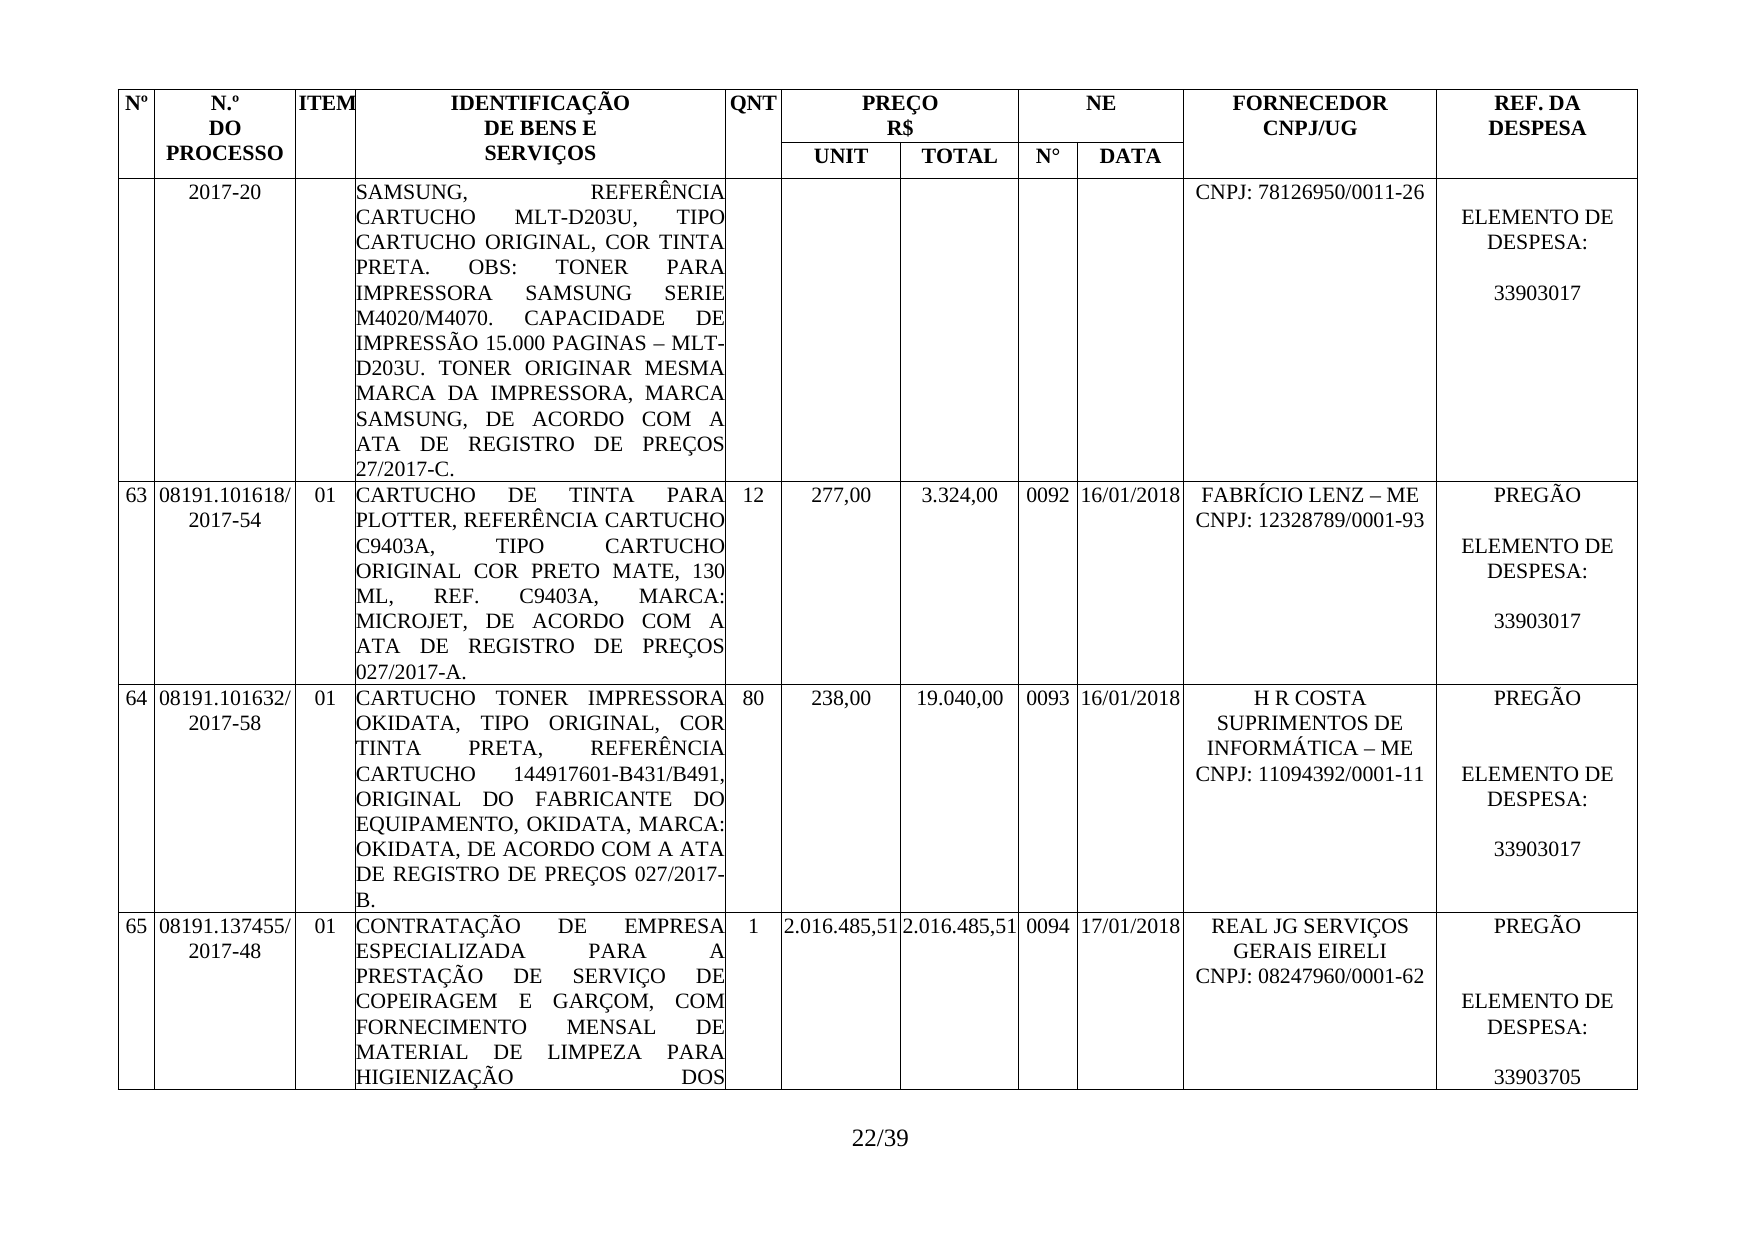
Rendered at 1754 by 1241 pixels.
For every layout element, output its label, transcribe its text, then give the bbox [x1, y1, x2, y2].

table_header N.º DO PROCESSO [155, 90, 295, 178]
table_cell [1078, 179, 1183, 481]
table_header ITEM [296, 90, 355, 178]
table_cell 2.016.485,51 [901, 913, 1018, 1089]
table_cell 2017-20 [155, 179, 295, 481]
table_cell PREGÃO ELEMENTO DE DESPESA: 33903017 [1437, 685, 1637, 912]
table_header NE [1019, 90, 1183, 142]
table_cell 64 [119, 685, 154, 912]
table_cell FABRÍCIO LENZ – ME CNPJ: 12328789/0001-93 [1184, 482, 1436, 684]
table_header FORNECEDOR CNPJ/UG [1184, 90, 1436, 178]
table_cell 277,00 [782, 482, 900, 684]
table_cell TOTAL [901, 143, 1018, 178]
table_cell 01 [296, 482, 355, 684]
table_cell DATA [1078, 143, 1183, 178]
table_header QNT [726, 90, 781, 178]
table_cell 238,00 [782, 685, 900, 912]
table_cell CARTUCHO DE TINTA PARA PLOTTER, REFERÊNCIA CARTUCHO C9403A, TIPO CARTUCHO ORIGINAL COR PRETO MATE, 130 ML, REF. C9403A, MARCA: MICROJET, DE ACORDO COM A ATA DE REGISTRO DE PREÇOS 027/2017-A. [356, 482, 725, 684]
table_cell PREGÃO ELEMENTO DE DESPESA: 33903017 [1437, 482, 1637, 684]
table_cell [901, 179, 1018, 481]
table_cell SAMSUNG, REFERÊNCIA CARTUCHO MLT-D203U, TIPO CARTUCHO ORIGINAL, COR TINTA PRETA. OBS: TONER PARA IMPRESSORA SAMSUNG SERIE M4020/M4070. CAPACIDADE DE IMPRESSÃO 15.000 PAGINAS – MLT-D203U. TONER ORIGINAR MESMA MARCA DA IMPRESSORA, MARCA SAMSUNG, DE ACORDO COM A ATA DE REGISTRO DE PREÇOS 27/2017-C. [356, 179, 725, 481]
table_cell ELEMENTO DE DESPESA: 33903017 [1437, 179, 1637, 481]
table_header REF. DA DESPESA [1437, 90, 1637, 178]
table_cell CNPJ: 78126950/0011-26 [1184, 179, 1436, 481]
table_cell 12 [726, 482, 781, 684]
table_cell 08191.137455/ 2017-48 [155, 913, 295, 1089]
table_cell 65 [119, 913, 154, 1089]
table_cell REAL JG SERVIÇOS GERAIS EIRELI CNPJ: 08247960/0001-62 [1184, 913, 1436, 1089]
table_cell 0094 [1019, 913, 1077, 1089]
table_header Nº [119, 90, 154, 178]
table_cell 16/01/2018 [1078, 685, 1183, 912]
table_header PREÇO R$ [782, 90, 1018, 142]
table_cell 19.040,00 [901, 685, 1018, 912]
table_cell 80 [726, 685, 781, 912]
table_cell 01 [296, 913, 355, 1089]
table_cell 17/01/2018 [1078, 913, 1183, 1089]
table_cell 0093 [1019, 685, 1077, 912]
table_cell UNIT [782, 143, 900, 178]
table_cell [119, 179, 154, 481]
table_cell N° [1019, 143, 1077, 178]
table_cell PREGÃO ELEMENTO DE DESPESA: 33903705 [1437, 913, 1637, 1089]
table_cell 08191.101618/ 2017-54 [155, 482, 295, 684]
table_cell [782, 179, 900, 481]
table_cell [726, 179, 781, 481]
table_cell 3.324,00 [901, 482, 1018, 684]
table_cell CARTUCHO TONER IMPRESSORA OKIDATA, TIPO ORIGINAL, COR TINTA PRETA, REFERÊNCIA CARTUCHO 144917601-B431/B491, ORIGINAL DO FABRICANTE DO EQUIPAMENTO, OKIDATA, MARCA: OKIDATA, DE ACORDO COM A ATA DE REGISTRO DE PREÇOS 027/2017-B. [356, 685, 725, 912]
table_cell CONTRATAÇÃO DE EMPRESA ESPECIALIZADA PARA A PRESTAÇÃO DE SERVIÇO DE COPEIRAGEM E GARÇOM, COM FORNECIMENTO MENSAL DE MATERIAL DE LIMPEZA PARA HIGIENIZAÇÃO DOS [356, 913, 725, 1089]
table_cell 01 [296, 685, 355, 912]
table_cell 0092 [1019, 482, 1077, 684]
table_header IDENTIFICAÇÃO DE BENS E SERVIÇOS [356, 90, 725, 178]
table_cell [296, 179, 355, 481]
table_cell 08191.101632/ 2017-58 [155, 685, 295, 912]
table_cell 2.016.485,51 [782, 913, 900, 1089]
table_cell 16/01/2018 [1078, 482, 1183, 684]
table_cell [1019, 179, 1077, 481]
table_cell 1 [726, 913, 781, 1089]
table_cell 63 [119, 482, 154, 684]
table_cell H R COSTA SUPRIMENTOS DE INFORMÁTICA – ME CNPJ: 11094392/0001-11 [1184, 685, 1436, 912]
